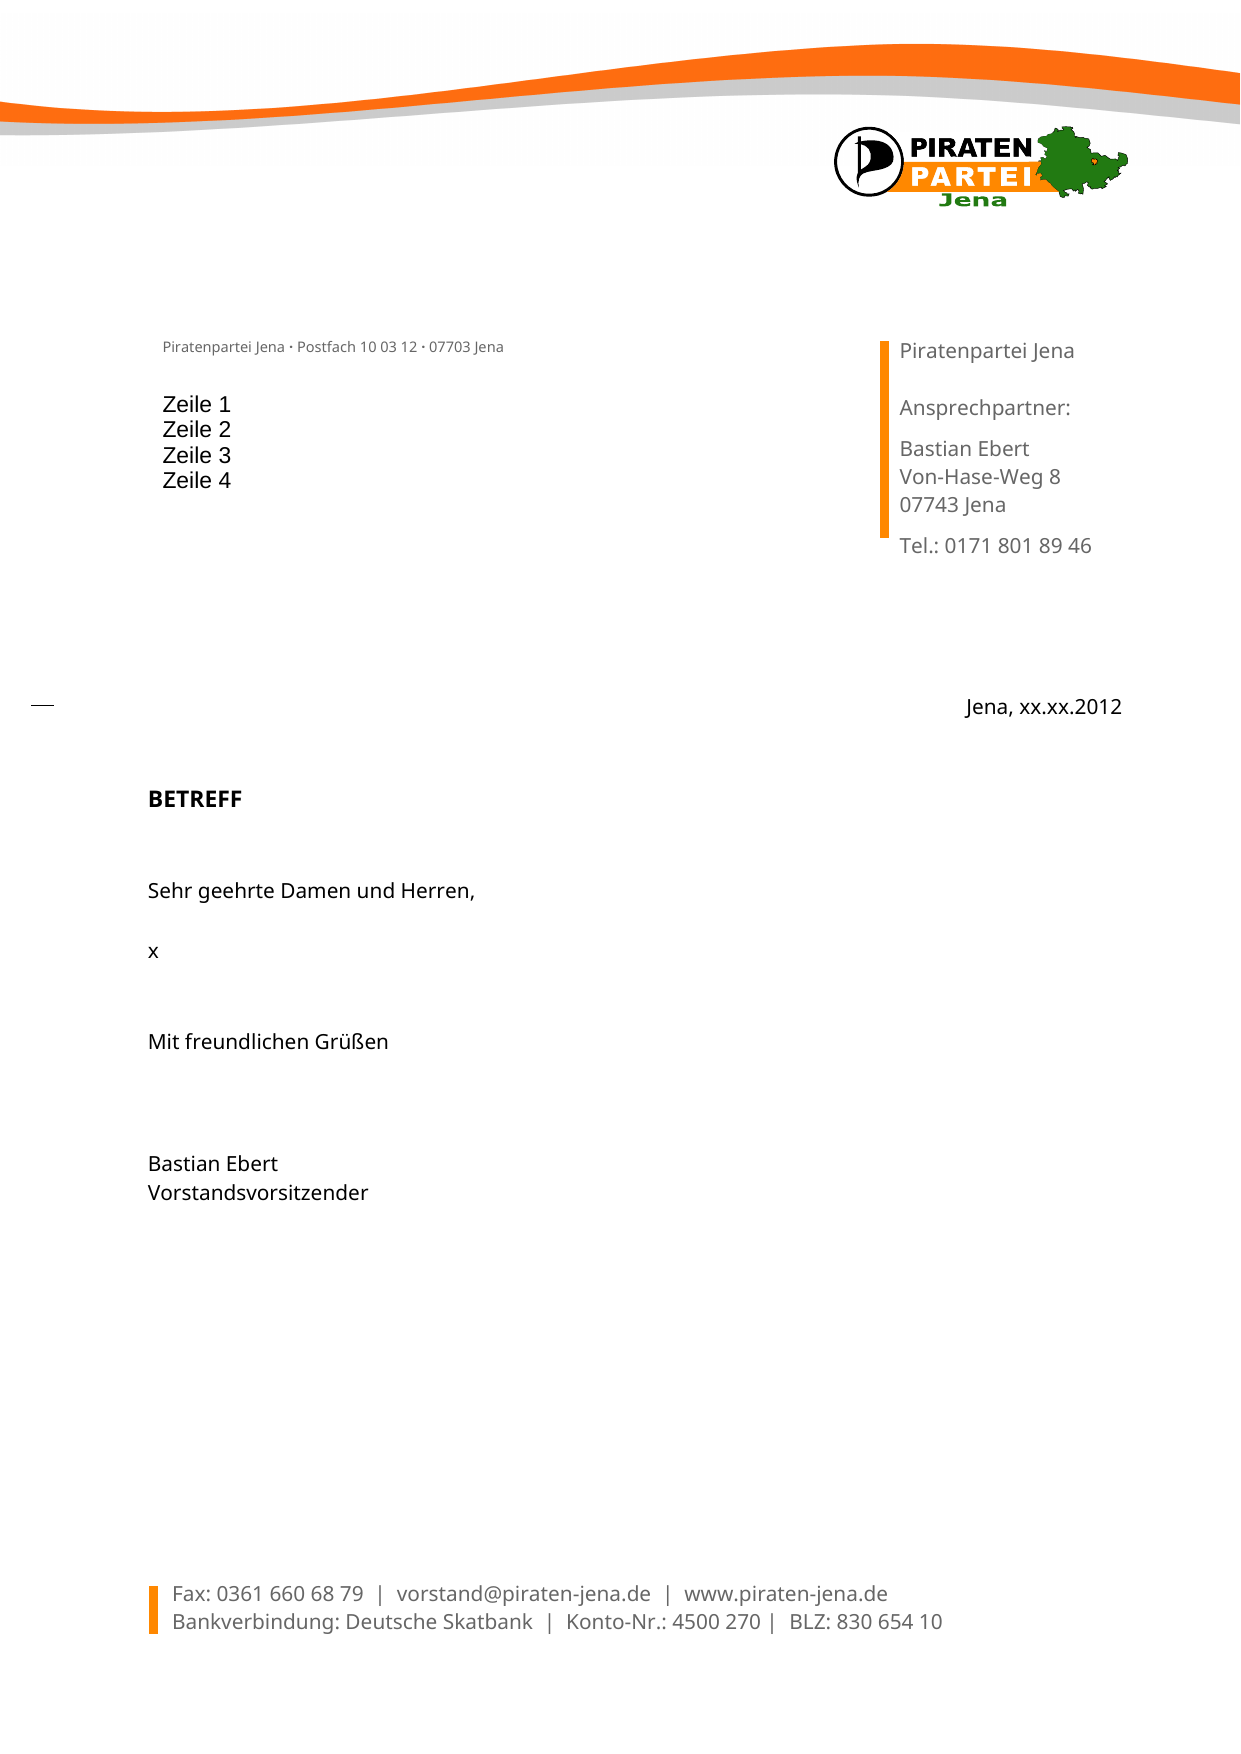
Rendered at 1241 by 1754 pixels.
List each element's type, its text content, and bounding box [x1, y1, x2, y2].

picture [838, 130, 901, 166]
text Sehr geehrte Damen und Herren, [148, 877, 1122, 905]
text Bastian Ebert [148, 1149, 1122, 1178]
picture [0, 13, 1241, 166]
text x [148, 936, 1122, 965]
text Jena, xx.xx.2012 [148, 692, 1122, 720]
text BETREFF [148, 783, 1122, 814]
picture [861, 145, 870, 166]
text Vorstandsvorsitzender [148, 1178, 1122, 1206]
text Mit freundlichen Grüßen [148, 1027, 1122, 1056]
